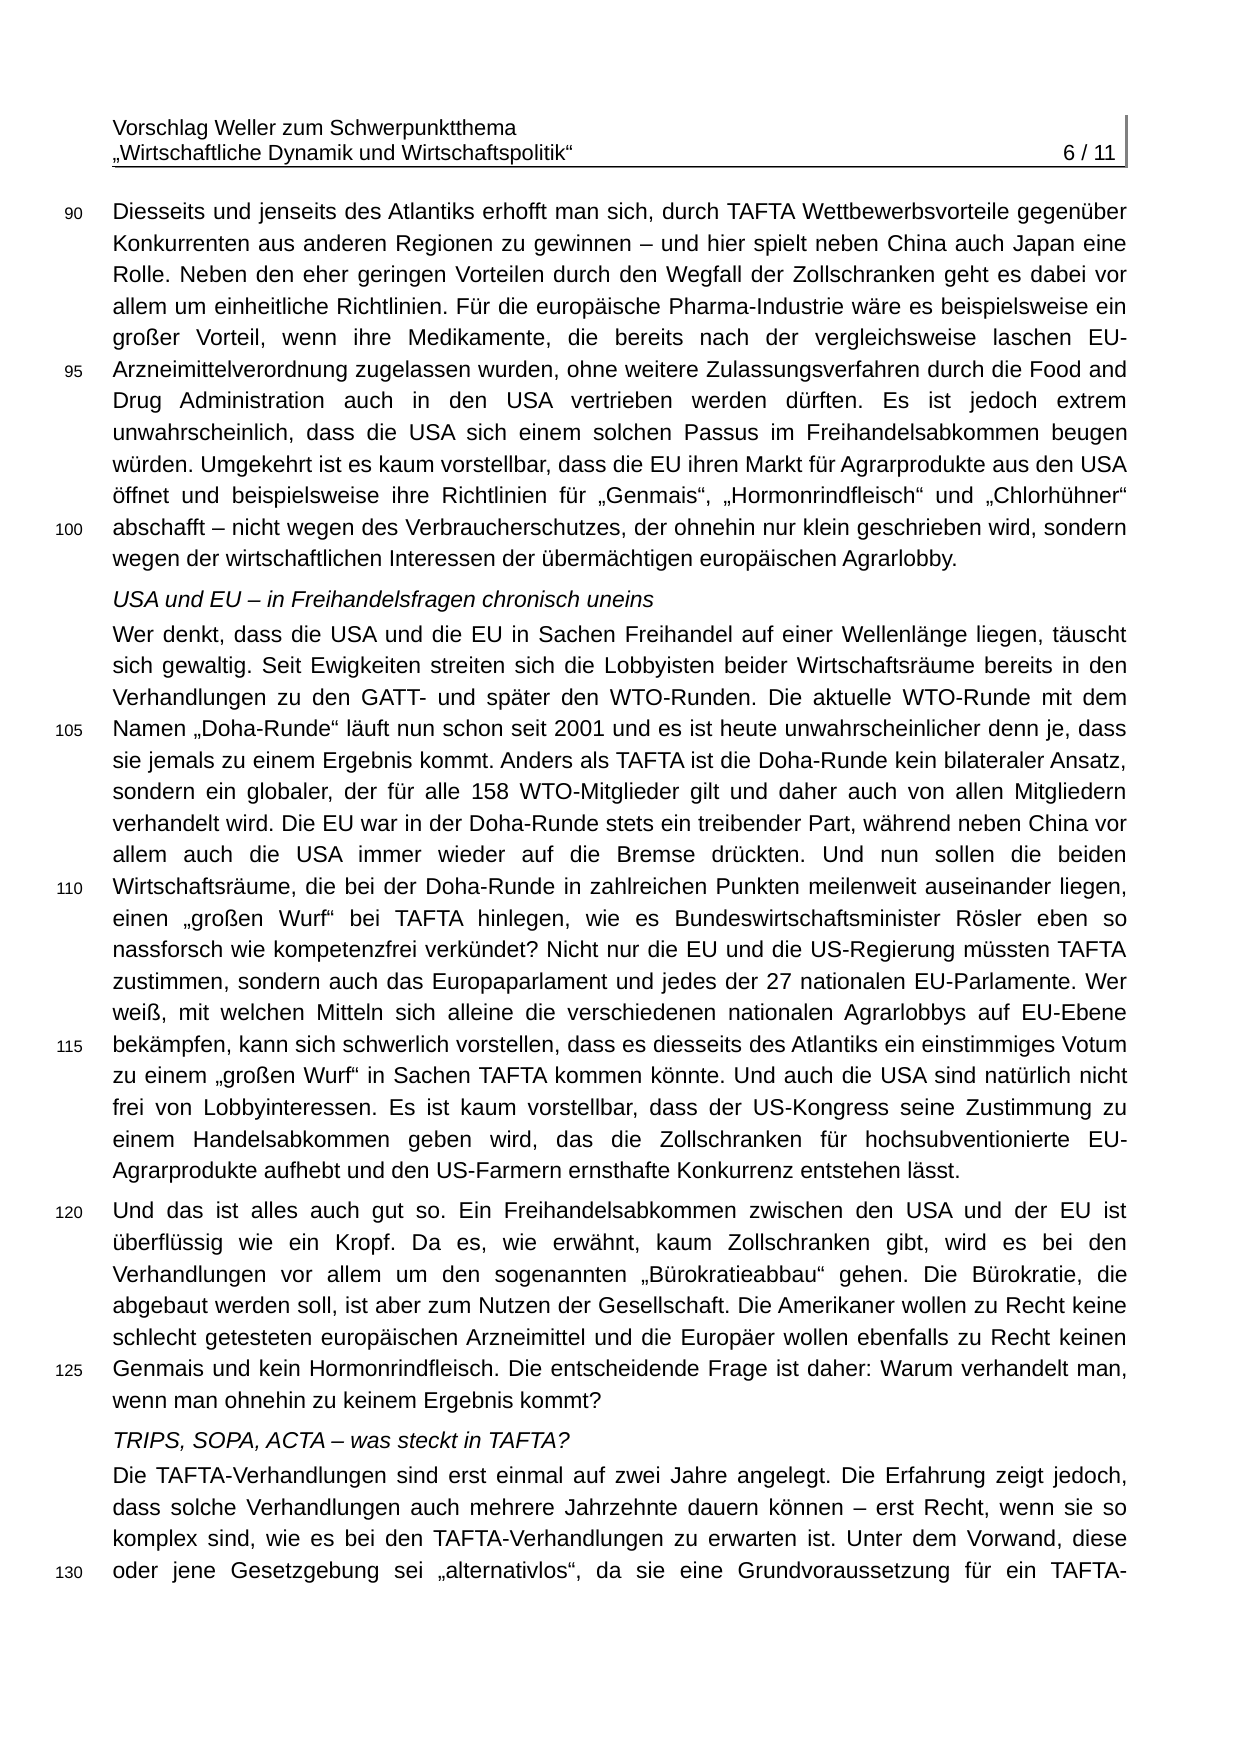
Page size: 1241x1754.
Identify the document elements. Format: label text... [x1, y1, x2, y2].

text Die TAFTA-Verhandlungen sind erst einmal auf zwei Jahre angelegt. Die Erfahrung zeigt jedoch, dass solche Verhandlungen auch mehrere Jahrzehnte dauern können – erst Recht, wenn sie so komplex sind, wie es bei den TAFTA-Verhandlungen zu erwarten ist. Unter dem Vorwand, diese oder jene Gesetzgebung sei „alternativlos“, da sie eine Grundvoraussetzung für ein TAFTA- [112, 1462, 1128, 1583]
text USA und EU – in Freihandelsfragen chronisch uneins [112, 586, 1128, 612]
text Diesseits und jenseits des Atlantiks erhofft man sich, durch TAFTA Wettbewerbsvorteile gegenüber Konkurrenten aus anderen Regionen zu gewinnen – und hier spielt neben China auch Japan eine Rolle. Neben den eher geringen Vorteilen durch den Wegfall der Zollschranken geht es dabei vor allem um einheitliche Richtlinien. Für die europäische Pharma-Industrie wäre es beispielsweise ein großer Vorteil, wenn ihre Medikamente, die bereits nach der vergleichsweise laschen EU-Arzneimittelverordnung zugelassen wurden, ohne weitere Zulassungsverfahren durch die Food and Drug Administration auch in den USA vertrieben werden dürften. Es ist jedoch extrem unwahrscheinlich, dass die USA sich einem solchen Passus im Freihandelsabkommen beugen würden. Umgekehrt ist es kaum vorstellbar, dass die EU ihren Markt für Agrarprodukte aus den USA öffnet und beispielsweise ihre Richtlinien für „Genmais“, „Hormonrindfleisch“ und „Chlorhühner“ abschafft – nicht wegen des Verbraucherschutzes, der ohnehin nur klein geschrieben wird, sondern wegen der wirtschaftlichen Interessen der übermächtigen europäischen Agrarlobby. [112, 198, 1128, 572]
text Wer denkt, dass die USA und die EU in Sachen Freihandel auf einer Wellenlänge liegen, täuscht sich gewaltig. Seit Ewigkeiten streiten sich die Lobbyisten beider Wirtschaftsräume bereits in den Verhandlungen zu den GATT- und später den WTO-Runden. Die aktuelle WTO-Runde mit dem Namen „Doha-Runde“ läuft nun schon seit 2001 und es ist heute unwahrscheinlicher denn je, dass sie jemals zu einem Ergebnis kommt. Anders als TAFTA ist die Doha-Runde kein bilateraler Ansatz, sondern ein globaler, der für alle 158 WTO-Mitglieder gilt und daher auch von allen Mitgliedern verhandelt wird. Die EU war in der Doha-Runde stets ein treibender Part, während neben China vor allem auch die USA immer wieder auf die Bremse drückten. Und nun sollen die beiden Wirtschaftsräume, die bei der Doha-Runde in zahlreichen Punkten meilenweit auseinander liegen, einen „großen Wurf“ bei TAFTA hinlegen, wie es Bundeswirtschaftsminister Rösler eben so nassforsch wie kompetenzfrei verkündet? Nicht nur die EU und die US-Regierung müssten TAFTA zustimmen, sondern auch das Europaparlament und jedes der 27 nationalen EU-Parlamente. Wer weiß, mit welchen Mitteln sich alleine die verschiedenen nationalen Agrarlobbys auf EU-Ebene bekämpfen, kann sich schwerlich vorstellen, dass es diesseits des Atlantiks ein einstimmiges Votum zu einem „großen Wurf“ in Sachen TAFTA kommen könnte. Und auch die USA sind natürlich nicht frei von Lobbyinteressen. Es ist kaum vorstellbar, dass der US-Kongress seine Zustimmung zu einem Handelsabkommen geben wird, das die Zollschranken für hochsubventionierte EU-Agrarprodukte aufhebt und den US-Farmern ernsthafte Konkurrenz entstehen lässt. [112, 621, 1128, 1183]
text Und das ist alles auch gut so. Ein Freihandelsabkommen zwischen den USA und der EU ist überflüssig wie ein Kropf. Da es, wie erwähnt, kaum Zollschranken gibt, wird es bei den Verhandlungen vor allem um den sogenannten „Bürokratieabbau“ gehen. Die Bürokratie, die abgebaut werden soll, ist aber zum Nutzen der Gesellschaft. Die Amerikaner wollen zu Recht keine schlecht getesteten europäischen Arzneimittel und die Europäer wollen ebenfalls zu Recht keinen Genmais und kein Hormonrindfleisch. Die entscheidende Frage ist daher: Warum verhandelt man, wenn man ohnehin zu keinem Ergebnis kommt? [112, 1197, 1128, 1413]
text TRIPS, SOPA, ACTA – was steckt in TAFTA? [112, 1427, 1128, 1454]
